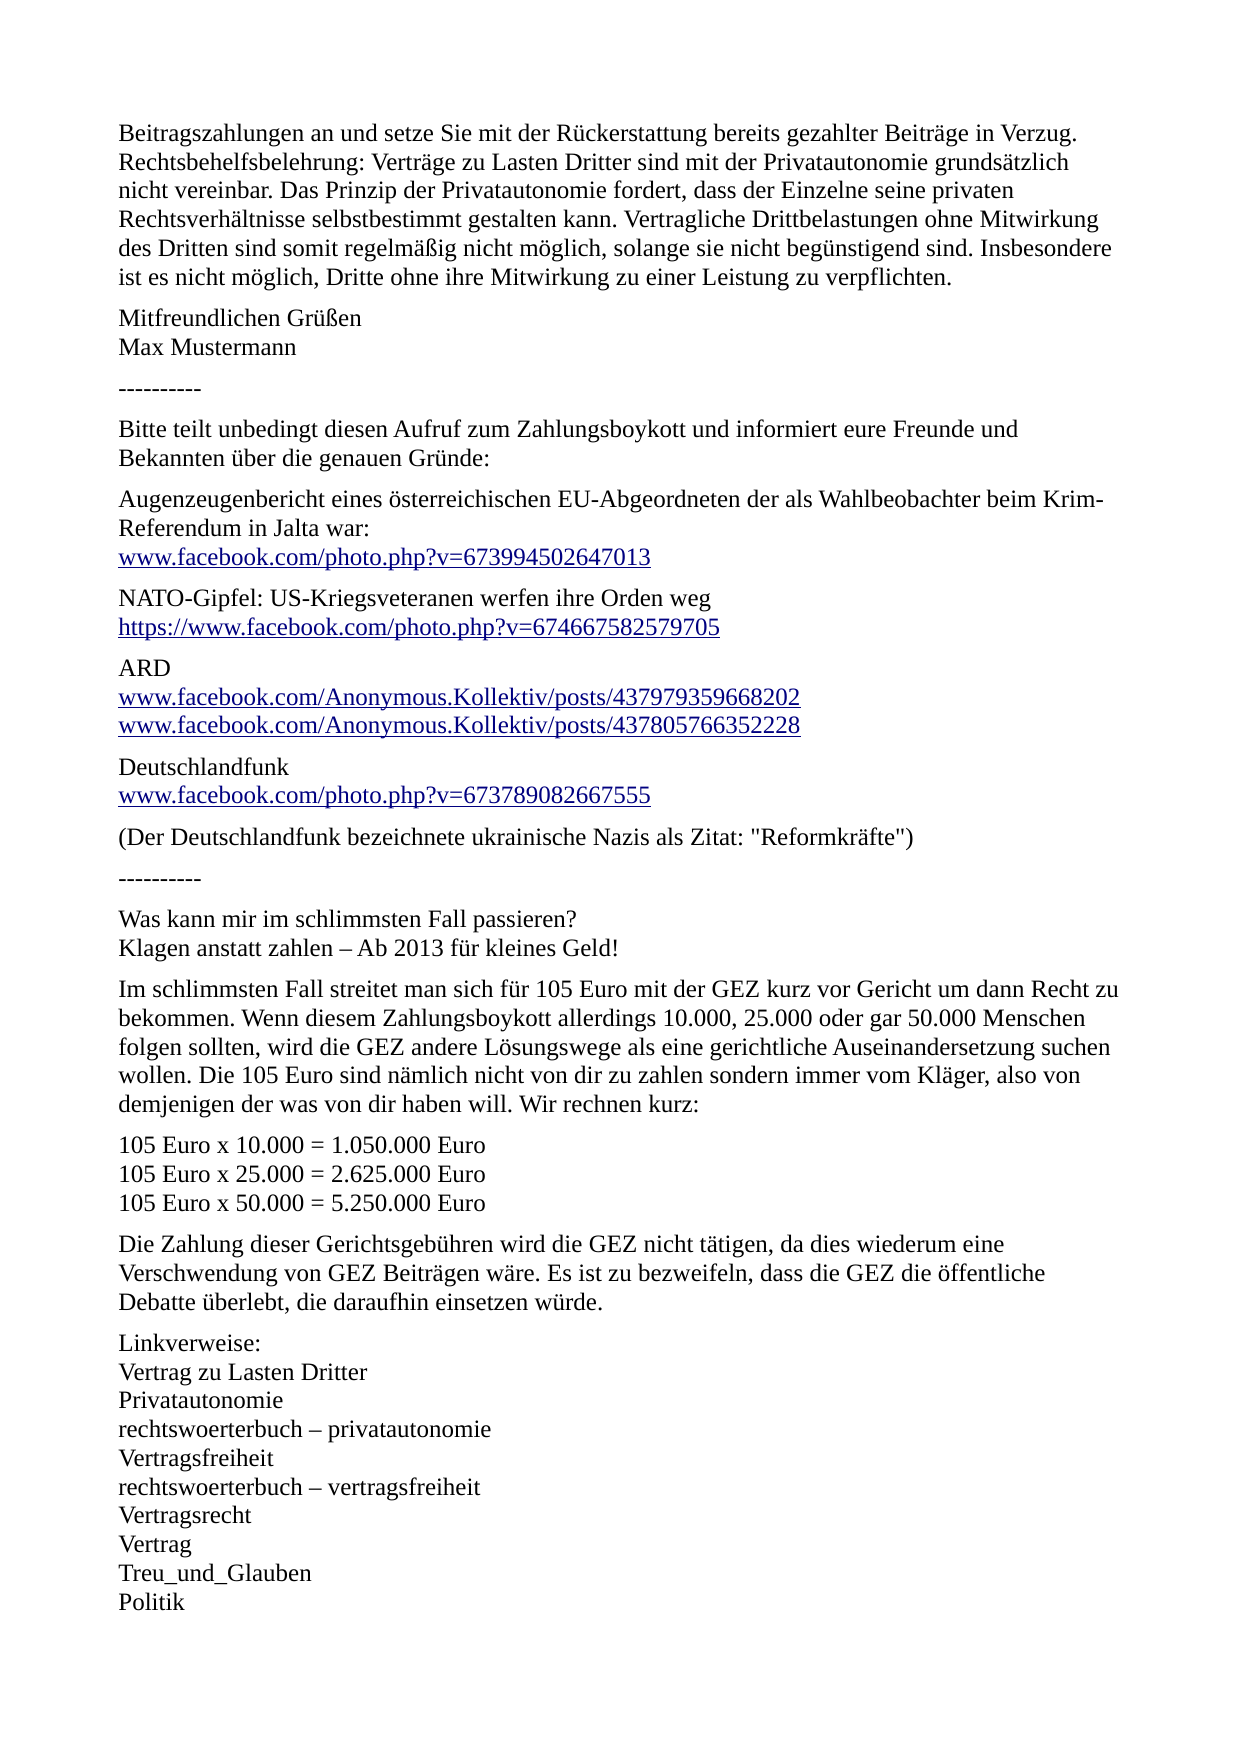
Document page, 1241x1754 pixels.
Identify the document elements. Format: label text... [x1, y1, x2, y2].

text Beitragszahlungen an und setze Sie mit der Rückerstattung bereits gezahlter Beiträge in Verzug. Rechtsbehelfsbelehrung: Verträge zu Lasten Dritter sind mit der Privatautonomie grundsätzlich nicht vereinbar. Das Prinzip der Privatautonomie fordert, dass der Einzelne seine privaten Rechtsverhältnisse selbstbestimmt gestalten kann. Vertragliche Drittbelastungen ohne Mitwirkung des Dritten sind somit regelmäßig nicht möglich, solange sie nicht begünstigend sind. Insbesondere ist es nicht möglich, Dritte ohne ihre Mitwirkung zu einer Leistung zu verpflichten. [118, 118, 1122, 291]
text NATO-Gipfel: US-Kriegsveteranen werfen ihre Orden weg https://www.facebook.com/photo.php?v=674667582579705 [118, 583, 1122, 641]
text ---------- [118, 863, 1122, 892]
text Linkverweise: Vertrag zu Lasten Dritter Privatautonomie rechtswoerterbuch – privatautonomie Vertragsfreiheit rechtswoerterbuch – vertragsfreiheit Vertragsrecht Vertrag Treu_und_Glauben Politik [118, 1328, 1122, 1616]
text Im schlimmsten Fall streitet man sich für 105 Euro mit der GEZ kurz vor Gericht um dann Recht zu bekommen. Wenn diesem Zahlungsboykott allerdings 10.000, 25.000 oder gar 50.000 Menschen folgen sollten, wird die GEZ andere Lösungswege als eine gerichtliche Auseinandersetzung suchen wollen. Die 105 Euro sind nämlich nicht von dir zu zahlen sondern immer vom Kläger, also von demjenigen der was von dir haben will. Wir rechnen kurz: [118, 974, 1122, 1118]
text Mitfreundlichen Grüßen Max Mustermann [118, 303, 1122, 361]
text 105 Euro x 10.000 = 1.050.000 Euro 105 Euro x 25.000 = 2.625.000 Euro 105 Euro x 50.000 = 5.250.000 Euro [118, 1131, 1122, 1217]
text Bitte teilt unbedingt diesen Aufruf zum Zahlungsboykott und informiert eure Freunde und Bekannten über die genauen Gründe: [118, 414, 1122, 472]
text Augenzeugenbericht eines österreichischen EU-Abgeordneten der als Wahlbeobachter beim Krim-Referendum in Jalta war: www.facebook.com/photo.php?v=673994502647013 [118, 484, 1122, 571]
text Die Zahlung dieser Gerichtsgebühren wird die GEZ nicht tätigen, da dies wiederum eine Verschwendung von GEZ Beiträgen wäre. Es ist zu bezweifeln, dass die GEZ die öffentliche Debatte überlebt, die daraufhin einsetzen würde. [118, 1229, 1122, 1316]
text Was kann mir im schlimmsten Fall passieren? Klagen anstatt zahlen – Ab 2013 für kleines Geld! [118, 904, 1122, 962]
text ARD www.facebook.com/Anonymous.Kollektiv/posts/437979359668202 www.facebook.com/Anonymous.Kollektiv/posts/437805766352228 [118, 653, 1122, 739]
text Deutschlandfunk www.facebook.com/photo.php?v=673789082667555 [118, 752, 1122, 809]
text (Der Deutschlandfunk bezeichnete ukrainische Nazis als Zitat: "Reformkräfte") [118, 822, 1122, 851]
text ---------- [118, 373, 1122, 402]
